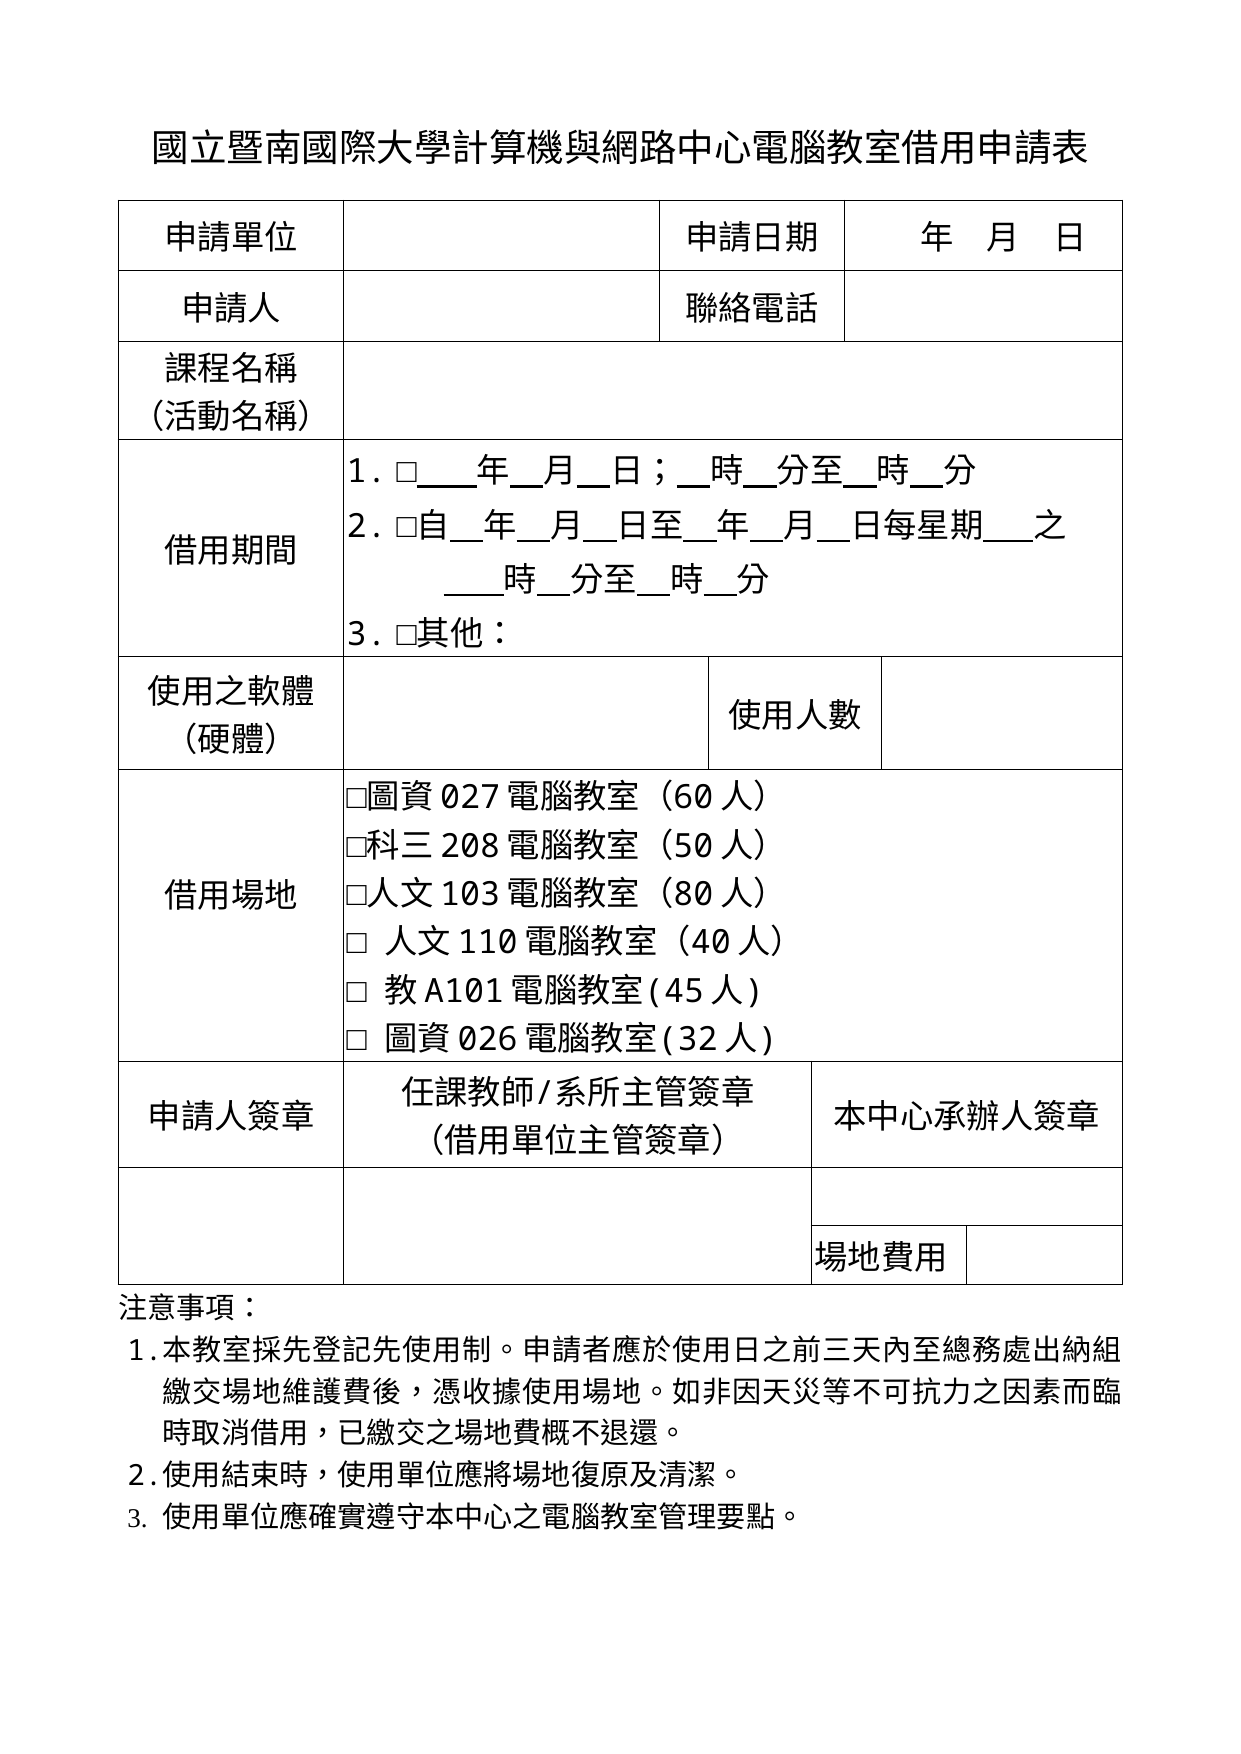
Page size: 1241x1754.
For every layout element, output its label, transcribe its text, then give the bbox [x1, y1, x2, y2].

table_header 年 月 日 [845, 201, 1122, 270]
table_header 申請日期 [660, 201, 844, 270]
table_cell □圖資027電腦教室（60人） □科三208電腦教室（50人） □人文103電腦教室（80人） 人文110電腦教室（40人） 教A101電腦教室(45人) 圖資026電腦教室(32人) [344, 770, 1122, 1061]
table_cell 課程名稱 （活動名稱） [119, 342, 343, 438]
table_cell 借用場地 [119, 770, 343, 1061]
list 本教室採先登記先使用制。申請者應於使用日之前三天內至總務處出納組繳交場地維護費後，憑收據使用場地。如非因天災等不可抗力之因素而臨時取消借用，已繳交之場地費概不退還。 [127, 1327, 1122, 1452]
list 使用結束時，使用單位應將場地復原及清潔。 [127, 1452, 1122, 1494]
table_cell 使用之軟體 （硬體） [119, 657, 343, 769]
table_cell 借用期間 [119, 440, 343, 656]
table_cell [967, 1226, 1122, 1284]
list 使用單位應確實遵守本中心之電腦教室管理要點。 [127, 1494, 1122, 1535]
table_cell [119, 1168, 343, 1284]
table_cell [812, 1168, 1122, 1225]
table_cell □ 年 月 日； 時 分至 時 分 □自 年 月 日至 年 月 日每星期 之 時 分至 時 分 □其他： [344, 440, 1122, 656]
table_header [344, 201, 659, 270]
table_cell 聯絡電話 [660, 271, 844, 341]
table_cell [882, 657, 1122, 769]
table_cell 場地費用 [812, 1226, 966, 1284]
text 注意事項： [118, 1285, 1122, 1327]
table_cell [344, 1168, 811, 1284]
table_cell 使用人數 [709, 657, 881, 769]
table_cell 申請人簽章 [119, 1062, 343, 1167]
table_cell 任課教師/系所主管簽章 （借用單位主管簽章） [344, 1062, 811, 1167]
table_cell 本中心承辦人簽章 [812, 1062, 1122, 1167]
table_cell [845, 271, 1122, 341]
table_cell [344, 657, 708, 769]
table_cell [344, 342, 1122, 438]
table_header 申請單位 [119, 201, 343, 270]
table_cell [344, 271, 659, 341]
text 國立暨南國際大學計算機與網路中心電腦教室借用申請表 [118, 118, 1122, 172]
table_cell 申請人 [119, 271, 343, 341]
